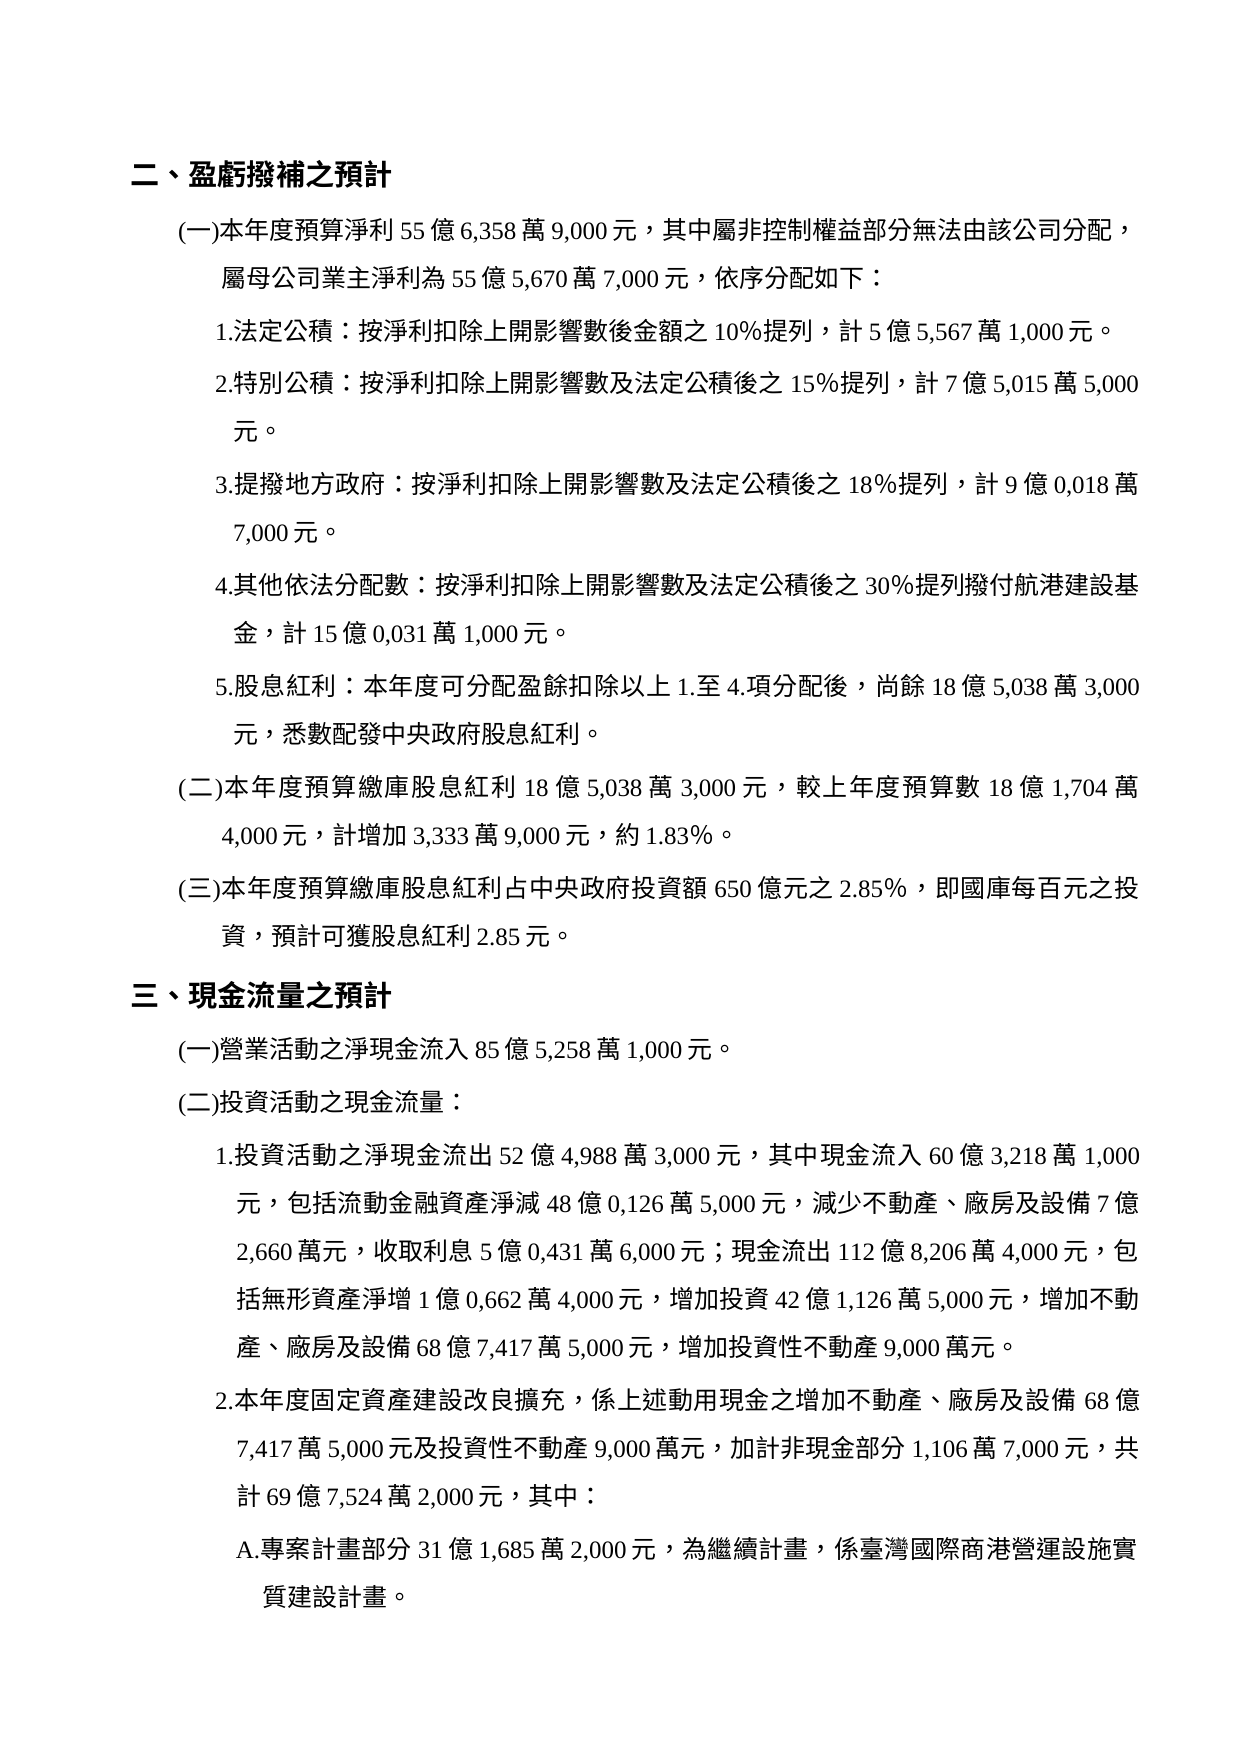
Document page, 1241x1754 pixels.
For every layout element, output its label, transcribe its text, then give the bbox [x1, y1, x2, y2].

text (三)本年度預算繳庫股息紅利占中央政府投資額650億元之2.85％，即國庫每百元之投資，預計可獲股息紅利2.85元。 [178, 856, 1140, 952]
text 3.提撥地方政府：按淨利扣除上開影響數及法定公積後之18％提列，計9億0,018萬7,000元。 [215, 453, 1140, 549]
text 4.其他依法分配數：按淨利扣除上開影響數及法定公積後之30％提列撥付航港建設基金，計15億0,031萬1,000元。 [215, 554, 1140, 650]
subtitle 二、盈虧撥補之預計 [130, 148, 1140, 193]
text 1.投資活動之淨現金流出52億4,988萬3,000元，其中現金流入60億3,218萬1,000元，包括流動金融資產淨減48億0,126萬5,000元，減少不動產、廠房及設備7億2,660萬元，收取利息5億0,431萬6,000元；現金流出112億8,206萬4,000元，包括無形資產淨增1億0,662萬4,000元，增加投資42億1,126萬5,000元，增加不動產、廠房及設備68億7,417萬5,000元，增加投資性不動產9,000萬元。 [215, 1126, 1140, 1366]
text 2.特別公積：按淨利扣除上開影響數及法定公積後之15％提列，計7億5,015萬5,000元。 [215, 352, 1140, 448]
text 2.本年度固定資產建設改良擴充，係上述動用現金之增加不動產、廠房及設備68億7,417萬5,000元及投資性不動產9,000萬元，加計非現金部分1,106萬7,000元，共計69億7,524萬2,000元，其中： [215, 1371, 1140, 1515]
text A.專案計畫部分31億1,685萬2,000元，為繼續計畫，係臺灣國際商港營運設施實質建設計畫。 [236, 1520, 1140, 1616]
text (一)本年度預算淨利55億6,358萬9,000元，其中屬非控制權益部分無法由該公司分配，屬母公司業主淨利為55億5,670萬7,000元，依序分配如下： [178, 198, 1140, 294]
text 1.法定公積：按淨利扣除上開影響數後金額之10％提列，計5億5,567萬1,000元。 [215, 299, 1140, 347]
text (一)營業活動之淨現金流入85億5,258萬1,000元。 [178, 1021, 1140, 1068]
text (二)本年度預算繳庫股息紅利18億5,038萬3,000元，較上年度預算數18億1,704萬4,000元，計增加3,333萬9,000元，約1.83％。 [178, 756, 1140, 851]
subtitle 三、現金流量之預計 [130, 970, 1140, 1016]
text 5.股息紅利：本年度可分配盈餘扣除以上1.至4.項分配後，尚餘18億5,038萬3,000元，悉數配發中央政府股息紅利。 [215, 655, 1140, 751]
text (二)投資活動之現金流量： [178, 1073, 1140, 1121]
